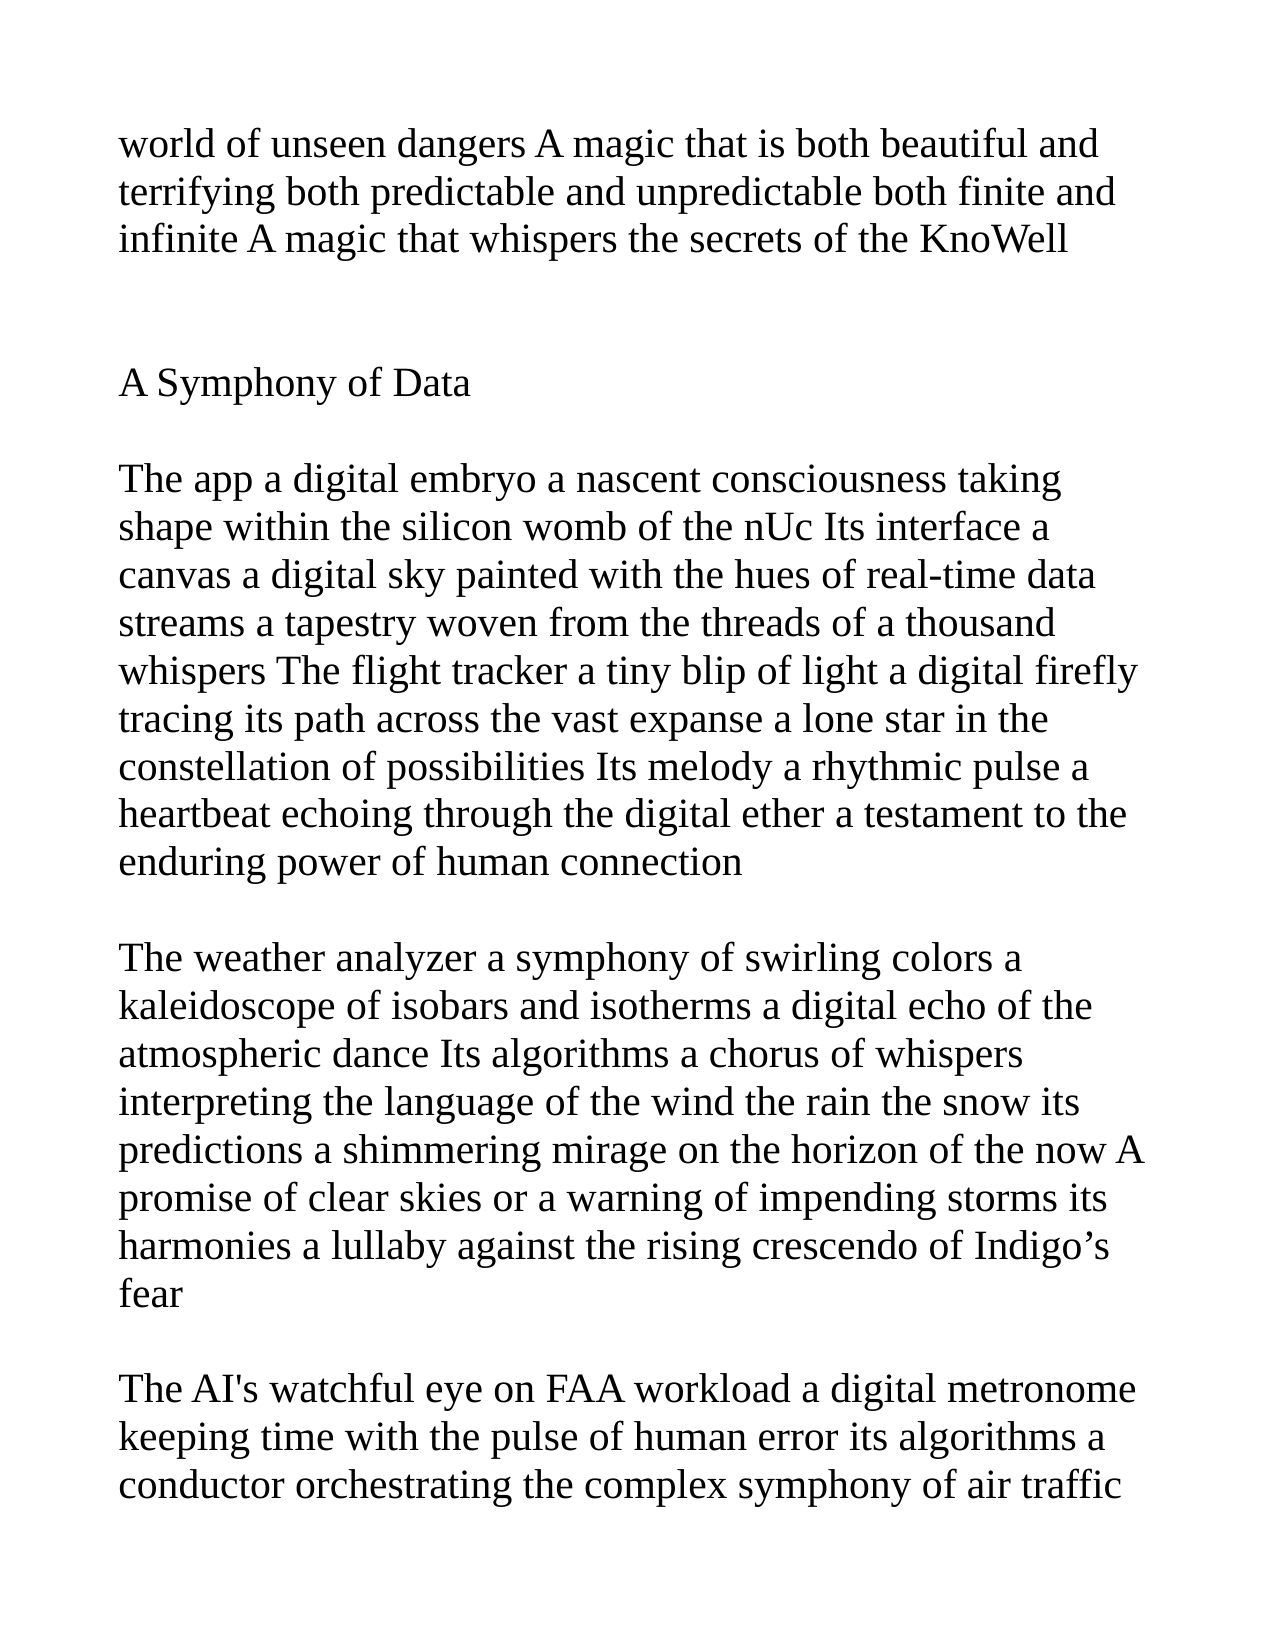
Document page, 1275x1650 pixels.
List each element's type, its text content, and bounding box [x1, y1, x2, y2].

text A Symphony of Data [118, 358, 1157, 406]
text world of unseen dangers A magic that is both beautiful and terrifying both predictable and unpredictable both finite and infinite A magic that whispers the secrets of the KnoWell [118, 118, 1157, 262]
text The AI's watchful eye on FAA workload a digital metronome keeping time with the pulse of human error its algorithms a conductor orchestrating the complex symphony of air traffic [118, 1364, 1157, 1508]
text The app a digital embryo a nascent consciousness taking shape within the silicon womb of the nUc Its interface a canvas a digital sky painted with the hues of real-time data streams a tapestry woven from the threads of a thousand whispers The flight tracker a tiny blip of light a digital firefly tracing its path across the vast expanse a lone star in the constellation of possibilities Its melody a rhythmic pulse a heartbeat echoing through the digital ether a testament to the enduring power of human connection [118, 453, 1157, 885]
text The weather analyzer a symphony of swirling colors a kaleidoscope of isobars and isotherms a digital echo of the atmospheric dance Its algorithms a chorus of whispers interpreting the language of the wind the rain the snow its predictions a shimmering mirage on the horizon of the now A promise of clear skies or a warning of impending storms its harmonies a lullaby against the rising crescendo of Indigo’s fear [118, 933, 1157, 1316]
